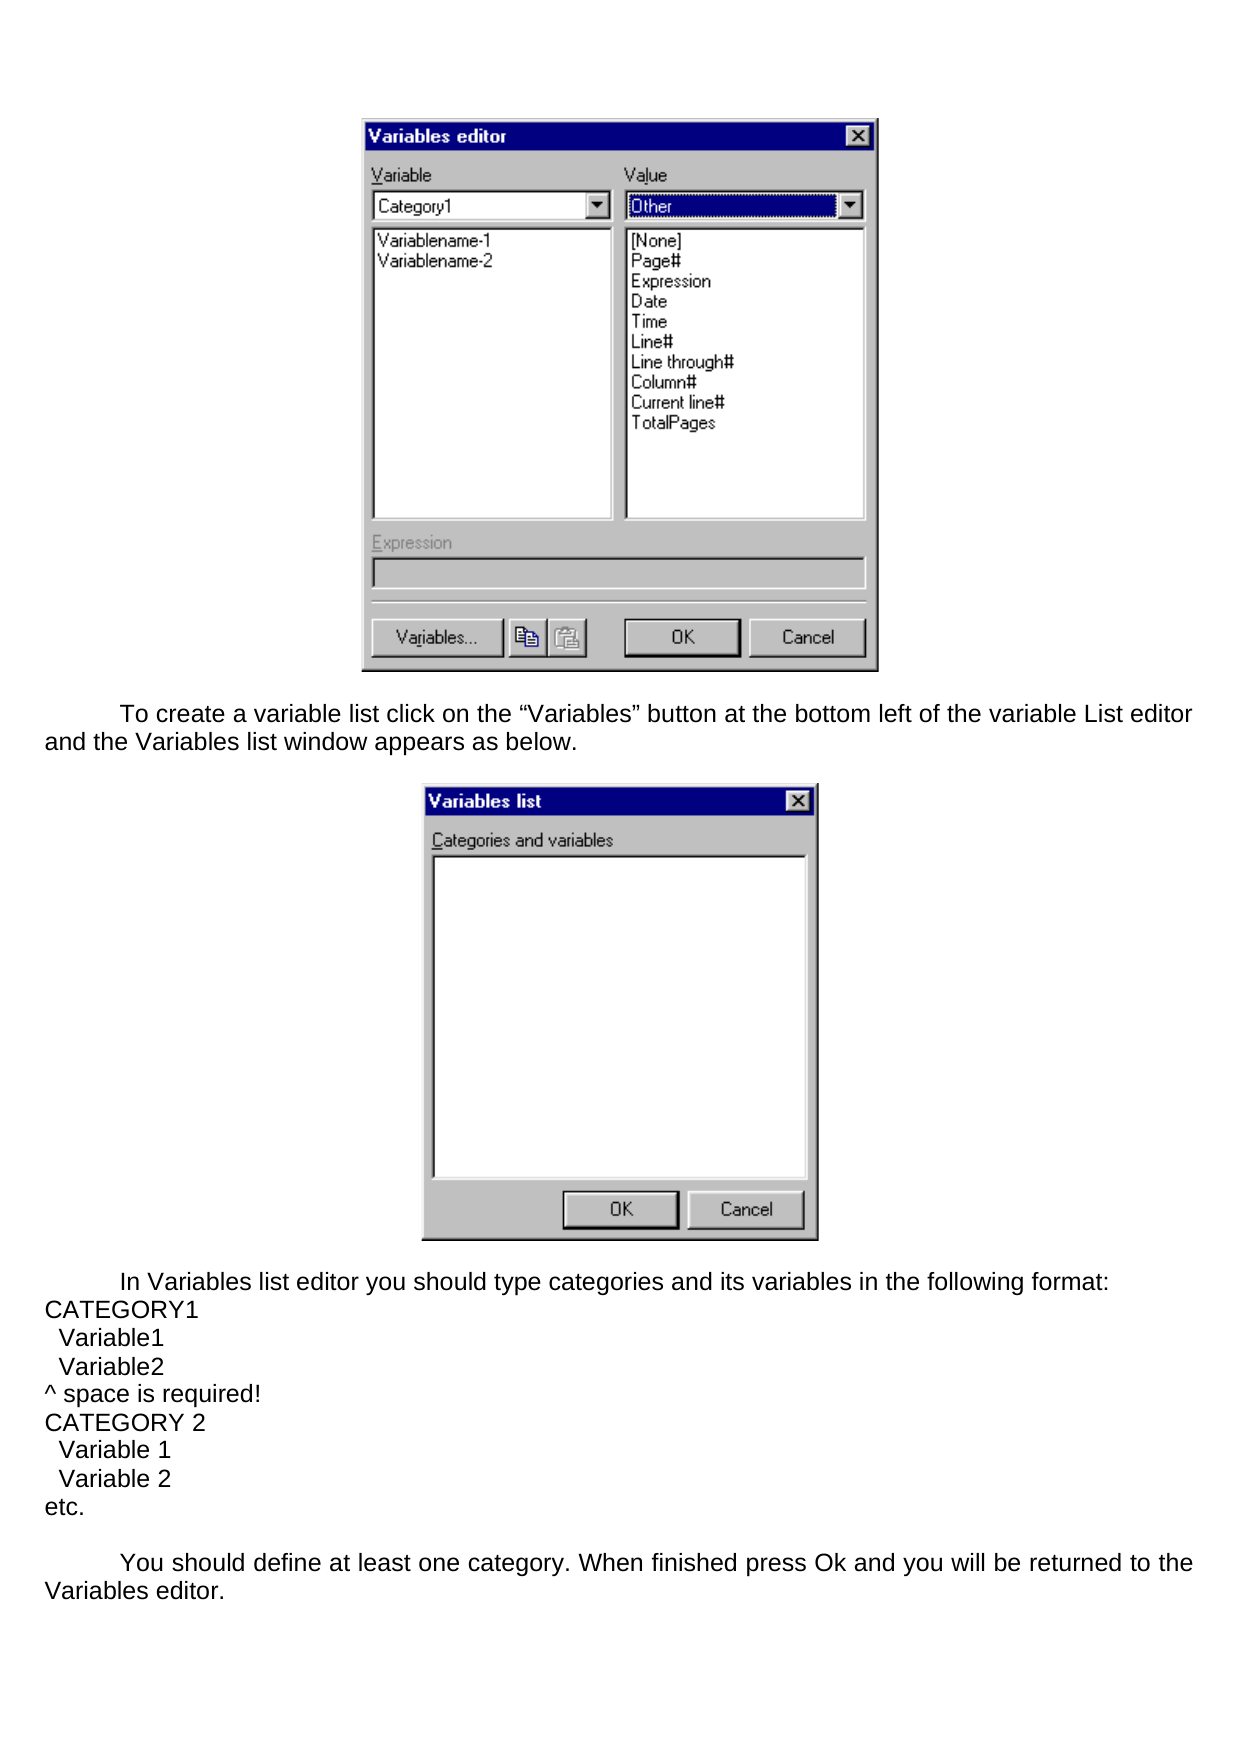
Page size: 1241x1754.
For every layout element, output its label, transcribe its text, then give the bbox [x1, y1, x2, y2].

text Variable1 [44, 1324, 1196, 1352]
text Variable 2 [44, 1464, 1196, 1492]
text Variable2 [44, 1352, 1196, 1380]
text Variable 1 [44, 1436, 1196, 1464]
text In Variables list editor you should type categories and its variables in the following format: [44, 1268, 1196, 1296]
text ^ space is required! [44, 1380, 1196, 1408]
text CATEGORY1 [44, 1296, 1196, 1324]
text You should define at least one category. When finished press Ok and you will be returned to the Variables editor. [44, 1548, 1196, 1604]
text etc. [44, 1492, 1196, 1520]
text CATEGORY 2 [44, 1408, 1196, 1436]
text To create a variable list click on the “Variables” button at the bottom left of the variable List editor and the Variables list window appears as below. [44, 699, 1196, 755]
